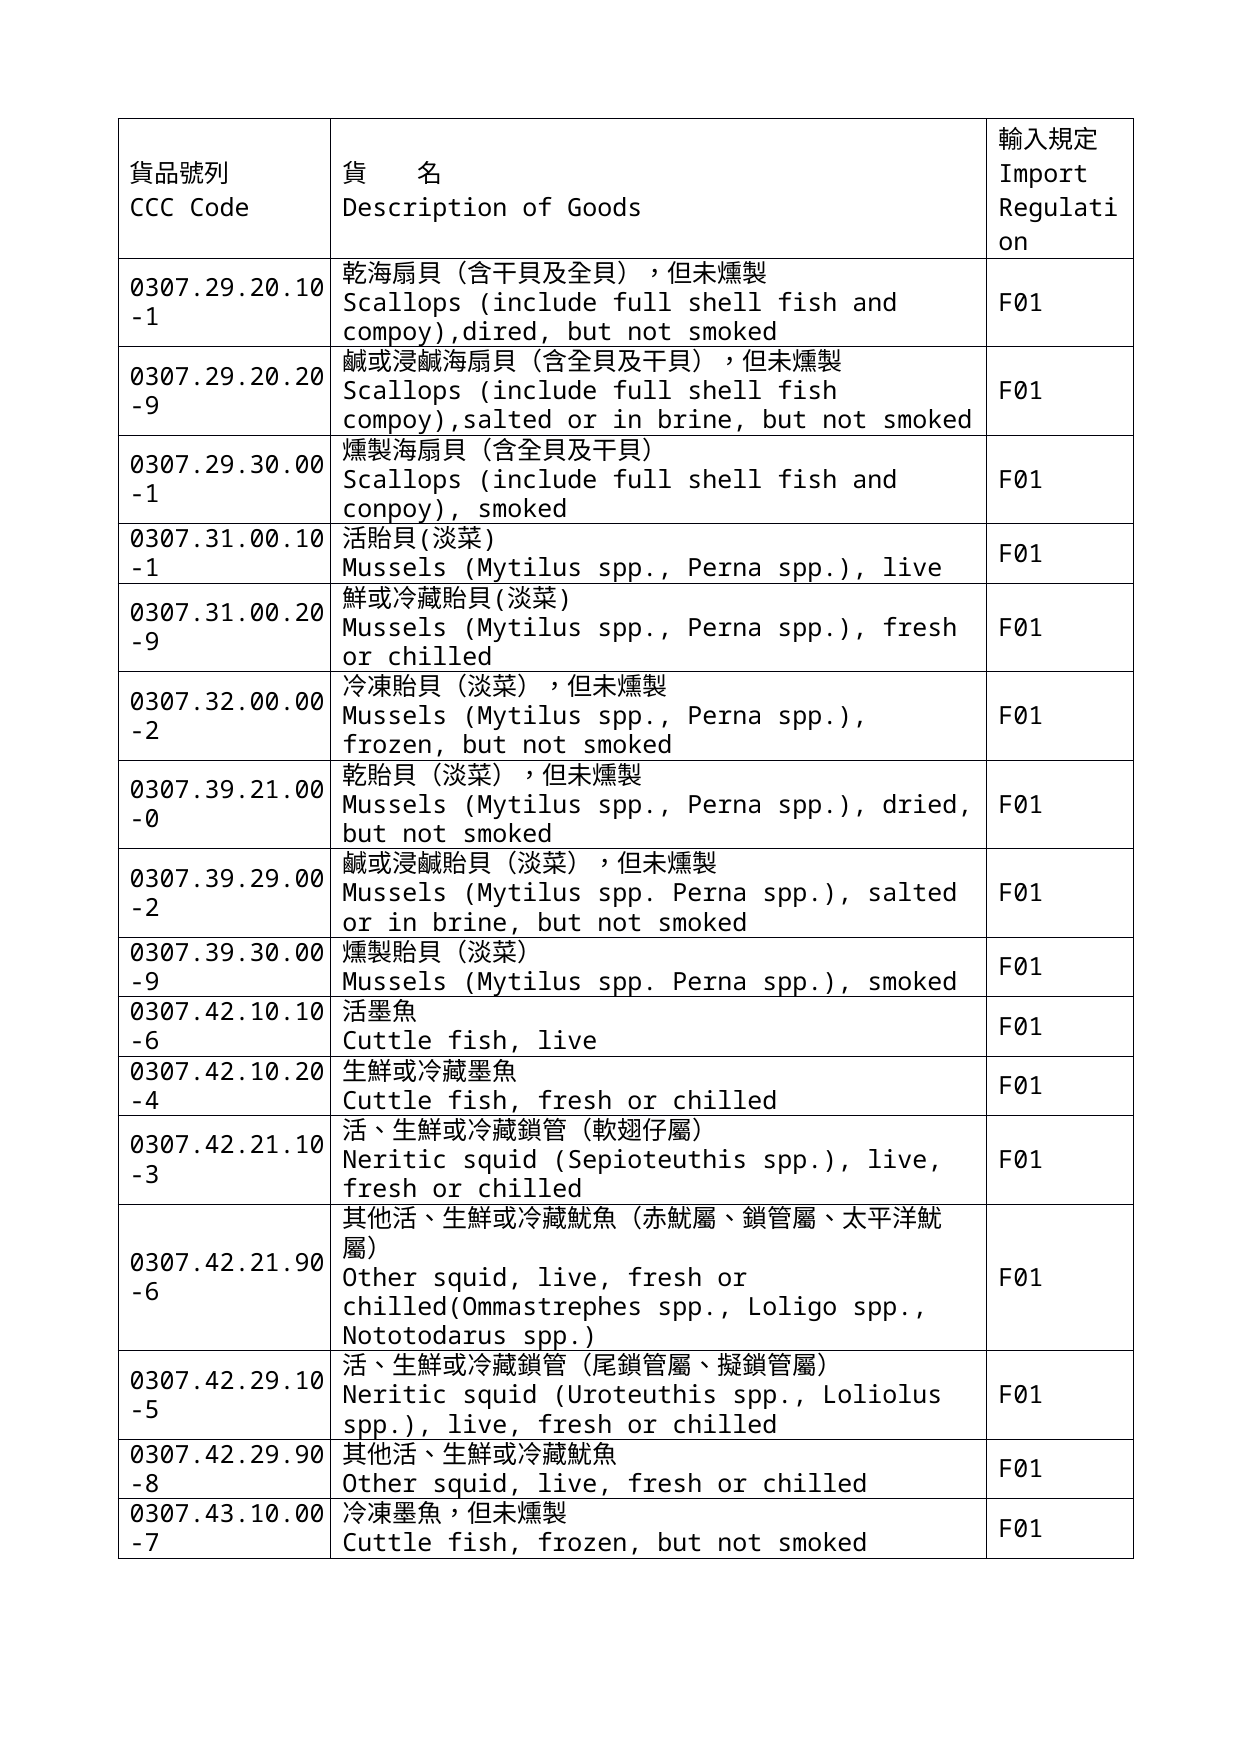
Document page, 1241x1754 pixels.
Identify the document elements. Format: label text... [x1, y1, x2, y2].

table_cell 燻製海扇貝（含全貝及干貝） Scallops (include full shell fish and conpoy), smoked [331, 436, 986, 523]
table_cell 生鮮或冷藏墨魚 Cuttle fish, fresh or chilled [331, 1057, 986, 1115]
table_cell 0307.31.00.20-9 [119, 584, 330, 671]
table_cell 活、生鮮或冷藏鎖管（尾鎖管屬、擬鎖管屬） Neritic squid (Uroteuthis spp., Loliolus spp.), live, fresh or chilled [331, 1351, 986, 1439]
table_cell 燻製貽貝（淡菜） Mussels (Mytilus spp. Perna spp.), smoked [331, 938, 986, 996]
table_cell 0307.42.21.90-6 [119, 1205, 330, 1350]
table_cell 0307.29.20.10-1 [119, 259, 330, 346]
table_cell F01 [987, 1351, 1133, 1439]
table_cell 乾貽貝（淡菜），但未燻製 Mussels (Mytilus spp., Perna spp.), dried, but not smoked [331, 761, 986, 848]
table_cell 活貽貝(淡菜) Mussels (Mytilus spp., Perna spp.), live [331, 524, 986, 583]
table_cell F01 [987, 1499, 1133, 1558]
table_cell 鹹或浸鹹貽貝（淡菜），但未燻製 Mussels (Mytilus spp. Perna spp.), salted or in brine, but not smoked [331, 849, 986, 937]
table_cell 0307.43.10.00-7 [119, 1499, 330, 1558]
table_header 貨 名 Description of Goods [331, 119, 986, 258]
table_cell F01 [987, 761, 1133, 848]
table_cell F01 [987, 584, 1133, 671]
table_cell 0307.42.21.10-3 [119, 1116, 330, 1203]
table_cell 其他活、生鮮或冷藏魷魚 Other squid, live, fresh or chilled [331, 1440, 986, 1498]
table_cell F01 [987, 259, 1133, 346]
table_header 貨品號列 CCC Code [119, 119, 330, 258]
table_cell 冷凍墨魚，但未燻製 Cuttle fish, frozen, but not smoked [331, 1499, 986, 1558]
table_cell F01 [987, 938, 1133, 996]
table_cell F01 [987, 347, 1133, 435]
table_cell F01 [987, 997, 1133, 1056]
table_cell F01 [987, 849, 1133, 937]
table_cell 其他活、生鮮或冷藏魷魚（赤魷屬、鎖管屬、太平洋魷屬） Other squid, live, fresh or chilled(Ommastrephes spp., Loligo spp., Nototodarus spp.) [331, 1205, 986, 1350]
table_cell 0307.42.29.90-8 [119, 1440, 330, 1498]
table_cell 乾海扇貝（含干貝及全貝），但未燻製 Scallops (include full shell fish and compoy),dired, but not smoked [331, 259, 986, 346]
table_cell 0307.32.00.00-2 [119, 672, 330, 760]
table_cell 0307.29.20.20-9 [119, 347, 330, 435]
table_cell F01 [987, 1440, 1133, 1498]
table_cell 0307.29.30.00-1 [119, 436, 330, 523]
table_cell 0307.39.29.00-2 [119, 849, 330, 937]
table_cell 冷凍貽貝（淡菜），但未燻製 Mussels (Mytilus spp., Perna spp.), frozen, but not smoked [331, 672, 986, 760]
table_cell 0307.39.30.00-9 [119, 938, 330, 996]
table_cell F01 [987, 436, 1133, 523]
table_cell 活、生鮮或冷藏鎖管（軟翅仔屬） Neritic squid (Sepioteuthis spp.), live, fresh or chilled [331, 1116, 986, 1203]
table_cell F01 [987, 1116, 1133, 1203]
table_header 輸入規定 Import Regulation [987, 119, 1133, 258]
table_cell 0307.42.29.10-5 [119, 1351, 330, 1439]
table_cell 0307.39.21.00-0 [119, 761, 330, 848]
table_cell F01 [987, 672, 1133, 760]
table_cell 0307.42.10.10-6 [119, 997, 330, 1056]
table_cell 活墨魚 Cuttle fish, live [331, 997, 986, 1056]
table_cell 鹹或浸鹹海扇貝（含全貝及干貝），但未燻製 Scallops (include full shell fish compoy),salted or in brine, but not smoked [331, 347, 986, 435]
table_cell 0307.31.00.10-1 [119, 524, 330, 583]
table_cell F01 [987, 524, 1133, 583]
table_cell F01 [987, 1205, 1133, 1350]
table_cell F01 [987, 1057, 1133, 1115]
table_cell 鮮或冷藏貽貝(淡菜) Mussels (Mytilus spp., Perna spp.), fresh or chilled [331, 584, 986, 671]
table_cell 0307.42.10.20-4 [119, 1057, 330, 1115]
